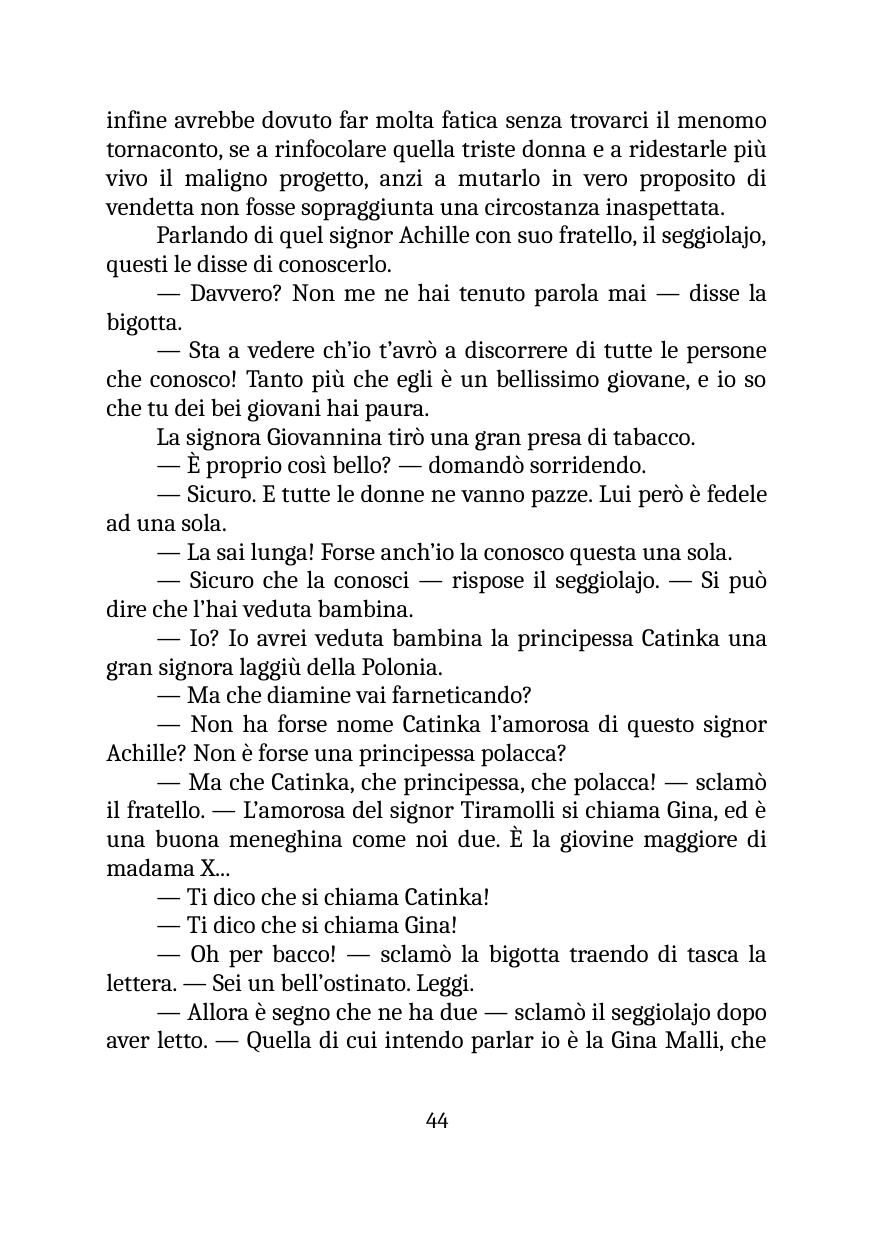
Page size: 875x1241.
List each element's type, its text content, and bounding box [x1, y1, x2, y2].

text — Allora è segno che ne ha due — sclamò il seggiolajo dopo aver letto. — Quella di cui intendo parlar io è la Gina Malli, che [106, 997, 768, 1055]
text Parlando di quel signor Achille con suo fratello, il seggiolajo, questi le disse di conoscerlo. [106, 221, 768, 279]
text — Non ha forse nome Catinka l’amorosa di questo signor Achille? Non è forse una principessa polacca? [106, 710, 768, 767]
text — Ti dico che si chiama Gina! [106, 911, 768, 940]
text — È proprio così bello? — domandò sorridendo. [106, 451, 768, 480]
text — Sta a vedere ch’io t’avrò a discorrere di tutte le persone che conosco! Tanto più che egli è un bellissimo giovane, e io so che tu dei bei giovani hai paura. [106, 336, 768, 422]
text — Ma che Catinka, che principessa, che polacca! — sclamò il fratello. — L’amorosa del signor Tiramolli si chiama Gina, ed è una buona meneghina come noi due. È la giovine maggiore di madama X... [106, 767, 768, 882]
text infine avrebbe dovuto far molta fatica senza trovarci il menomo tornaconto, se a rinfocolare quella triste donna e a ridestarle più vivo il maligno progetto, anzi a mutarlo in vero proposito di vendetta non fosse sopraggiunta una circostanza inaspettata. [106, 106, 768, 221]
text — Sicuro. E tutte le donne ne vanno pazze. Lui però è fedele ad una sola. [106, 480, 768, 537]
text — La sai lunga! Forse anch’io la conosco questa una sola. [106, 537, 768, 566]
text La signora Giovannina tirò una gran presa di tabacco. [106, 422, 768, 451]
text — Oh per bacco! — sclamò la bigotta traendo di tasca la lettera. — Sei un bell’ostinato. Leggi. [106, 940, 768, 997]
text — Sicuro che la conosci — rispose il seggiolajo. — Si può dire che l’hai veduta bambina. [106, 566, 768, 624]
text — Ti dico che si chiama Catinka! [106, 882, 768, 911]
text — Io? Io avrei veduta bambina la principessa Catinka una gran signora laggiù della Polonia. [106, 624, 768, 681]
text — Ma che diamine vai farneticando? [106, 681, 768, 710]
text — Davvero? Non me ne hai tenuto parola mai — disse la bigotta. [106, 279, 768, 336]
